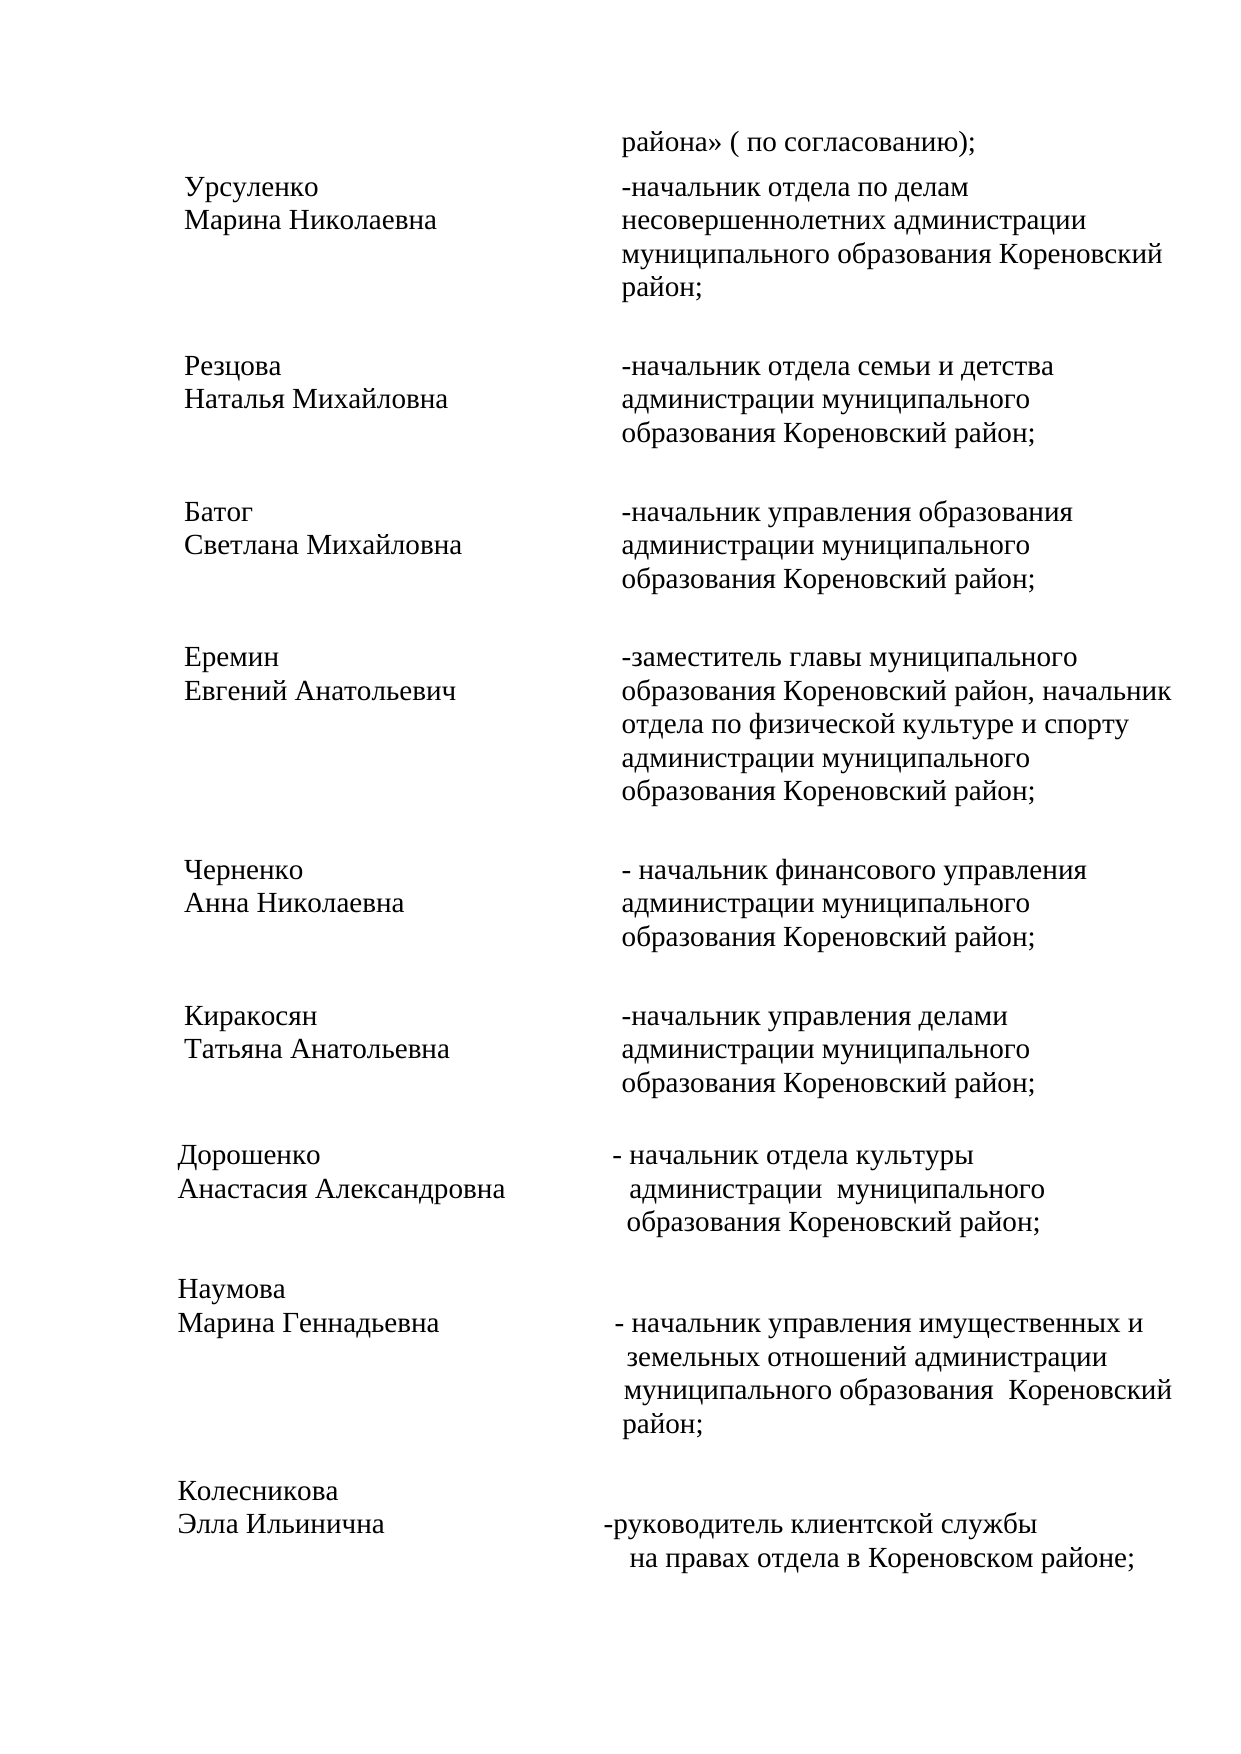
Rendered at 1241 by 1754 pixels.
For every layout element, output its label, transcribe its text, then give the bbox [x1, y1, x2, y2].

table_cell -заместитель главы муниципального образования Кореновский район, начальник отдела по физической культуре и спорту администрации муниципального образования Кореновский район; [616, 600, 1181, 813]
text Анастасия Александровна администрации муниципального образования Кореновский район; [177, 1171, 1181, 1272]
text Наумова [177, 1272, 1181, 1305]
table_cell Батог Светлана Михайловна [178, 454, 616, 600]
table_cell -начальник отдела семьи и детства администрации муниципального образования Кореновский район; [616, 309, 1181, 454]
table_cell -начальник управления образования администрации муниципального образования Кореновский район; [616, 454, 1181, 600]
text Марина Геннадьевна - начальник управления имущественных и земельных отношений администрации муниципального образования Кореновский [177, 1305, 1181, 1406]
table_cell Резцова Наталья Михайловна [178, 309, 616, 454]
text Элла Ильинична -руководитель клиентской службы [177, 1506, 1181, 1540]
table_cell -начальник отдела по делам несовершеннолетних администрации муниципального образования Кореновский район; [616, 163, 1181, 309]
text Дорошенко - начальник отдела культуры [177, 1137, 1181, 1171]
text район; [177, 1406, 1181, 1439]
text на правах отдела в Кореновском районе; [177, 1540, 1181, 1573]
table_cell района» ( по согласованию); [616, 118, 1181, 163]
table_cell Урсуленко Марина Николаевна [178, 163, 616, 309]
table_cell Киракосян Татьяна Анатольевна [178, 958, 616, 1104]
table_cell - начальник финансового управления администрации муниципального образования Кореновский район; [616, 813, 1181, 958]
table_cell Черненко Анна Николаевна [178, 813, 616, 958]
table_cell Еремин Евгений Анатольевич [178, 600, 616, 813]
table_cell -начальник управления делами администрации муниципального образования Кореновский район; [616, 958, 1181, 1104]
text Колесникова [177, 1473, 1181, 1506]
table_cell [178, 118, 616, 163]
